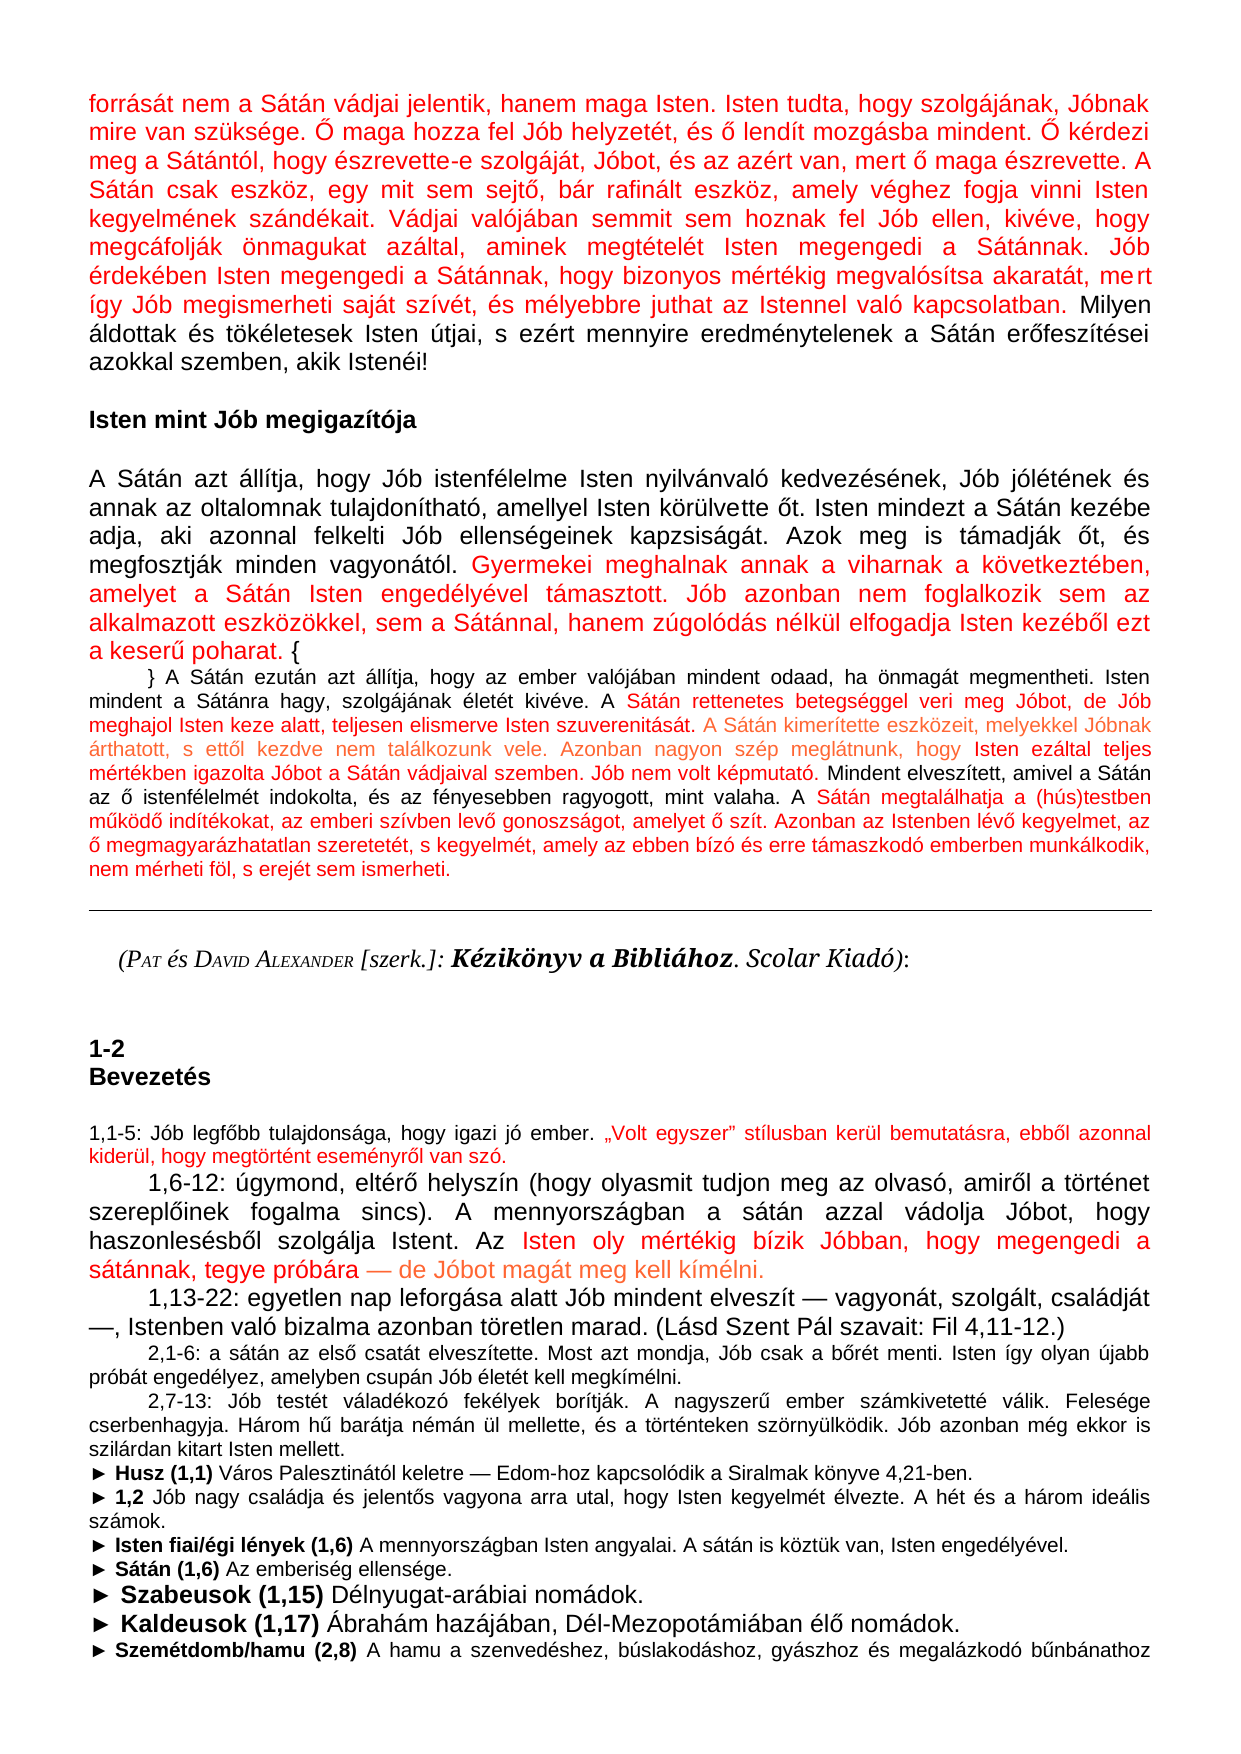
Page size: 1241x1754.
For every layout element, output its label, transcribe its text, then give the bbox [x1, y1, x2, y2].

text A Sátán azt állítja, hogy Jób istenfélelme Isten nyilvánvaló kedvezésének, Jób jólétének és annak az oltalomnak tulajdonítható, amellyel Isten körülvette őt. Isten mindezt a Sátán kezébe adja, aki azonnal felkelti Jób ellenségeinek kapzsiságát. Azok meg is támadják őt, és megfosztják minden vagyonától. Gyermekei meghalnak annak a viharnak a következtében, amelyet a Sátán Isten engedélyével támasztott. Jób azonban nem foglalkozik sem az alkalmazott eszközökkel, sem a Sátánnal, hanem zúgolódás nélkül elfogadja Isten kezéből ezt a keserű poharat. { [88, 464, 1152, 665]
text ► Szabeusok (1,15) Délnyugat-arábiai nomádok. [88, 1581, 1152, 1609]
text ► Isten fiai/égi lények (1,6) A mennyországban Isten angyalai. A sátán is köztük van, Isten engedélyével. [88, 1533, 1152, 1557]
text 1-2 Bevezetés [88, 1033, 1152, 1091]
text forrását nem a Sátán vádjai jelentik, hanem maga Isten. Isten tudta, hogy szolgájának, Jóbnak mire van szüksége. Ő maga hozza fel Jób helyzetét, és ő lendít mozgásba mindent. Ő kérdezi meg a Sátántól, hogy észrevette‑e szolgáját, Jóbot, és az azért van, mert ő maga észrevette. A Sátán csak eszköz, egy mit sem sejtő, bár rafinált eszköz, amely véghez fogja vinni Isten kegyelmének szándékait. Vádjai valójában semmit sem hoznak fel Jób ellen, kivéve, hogy megcáfolják önmagukat azáltal, aminek megtételét Isten megengedi a Sátánnak. Jób érdekében Isten megengedi a Sátánnak, hogy bizonyos mértékig megvalósítsa akaratát, mert így Jób megismerheti saját szívét, és mélyebbre juthat az Istennel való kapcsolatban. Milyen áldottak és tökéletesek Isten útjai, s ezért mennyire eredménytelenek a Sátán erőfeszítései azokkal szemben, akik Istenéi! [88, 88, 1152, 376]
text 2,7-13: Jób testét váladékozó fekélyek borítják. A nagyszerű ember számkivetetté válik. Felesége cserbenhagyja. Három hű barátja némán ül mellette, és a történteken szörnyülködik. Jób azonban még ekkor is szilárdan kitart Isten mellett. [88, 1389, 1152, 1461]
text 1,1-5: Jób legfőbb tulajdonsága, hogy igazi jó ember. „Volt egyszer” stílusban kerül bemutatásra, ebből azonnal kiderül, hogy megtörtént eseményről van szó. [88, 1121, 1152, 1168]
text ► Sátán (1,6) Az emberiség ellensége. [88, 1557, 1152, 1581]
text ► Kaldeusok (1,17) Ábrahám hazájában, Dél-Mezopotámiában élő nomádok. [88, 1609, 1152, 1638]
text ► Husz (1,1) Város Palesztinától keletre — Edom-hoz kapcsolódik a Siralmak könyve 4,21-ben. [88, 1461, 1152, 1485]
text ► Szemétdomb/hamu (2,8) A hamu a szenvedéshez, búslakodáshoz, gyászhoz és megalázkodó bűnbánathoz [88, 1638, 1152, 1662]
text Isten mint Jób megigazítója [88, 406, 1152, 434]
text 1,6-12: úgymond, eltérő helyszín (hogy olyasmit tudjon meg az olvasó, amiről a történet szereplőinek fogalma sincs). A mennyországban a sátán azzal vádolja Jóbot, hogy haszonlesésből szolgálja Istent. Az Isten oly mértékig bízik Jóbban, hogy megengedi a sátánnak, tegye próbára — de Jóbot magát meg kell kímélni. [88, 1168, 1152, 1283]
text 2,1-6: a sátán az első csatát elveszítette. Most azt mondja, Jób csak a bőrét menti. Isten így olyan újabb próbát engedélyez, amelyben csupán Jób életét kell megkímélni. [88, 1341, 1152, 1389]
text } A Sátán ezután azt állítja, hogy az ember valójában mindent odaad, ha önmagát megmentheti. Isten mindent a Sátánra hagy, szolgájának életét kivéve. A Sátán rettenetes betegséggel veri meg Jóbot, de Jób meghajol Isten keze alatt, teljesen elismerve Isten szuverenitását. A Sátán kimerítette eszközeit, melyekkel Jóbnak árthatott, s ettől kezdve nem találkozunk vele. Azonban nagyon szép meglátnunk, hogy Isten ezáltal teljes mértékben igazolta Jóbot a Sátán vádjaival szemben. Jób nem volt képmutató. Mindent elveszített, amivel a Sátán az ő istenfélelmét indokolta, és az fényesebben ragyogott, mint valaha. A Sátán megtalálhatja a (hús)testben működő indítékokat, az emberi szívben levő gonoszságot, amelyet ő szít. Azonban az Istenben lévő kegyelmet, az ő megmagyarázhatatlan szeretetét, s kegyelmét, amely az ebben bízó és erre támaszkodó emberben munkálkodik, nem mérheti föl, s erejét sem ismerheti. [88, 665, 1152, 881]
text ► 1,2 Jób nagy családja és jelentős vagyona arra utal, hogy Isten kegyelmét élvezte. A hét és a három ideális számok. [88, 1485, 1152, 1533]
text (Pat és David Alexander [szerk.]: Kézikönyv a Bibliához. Scolar Kiadó): [88, 911, 1152, 1004]
text 1,13-22: egyetlen nap leforgása alatt Jób mindent elveszít — vagyonát, szolgált, családját —, Istenben való bizalma azonban töretlen marad. (Lásd Szent Pál szavait: Fil 4,11-12.) [88, 1283, 1152, 1341]
